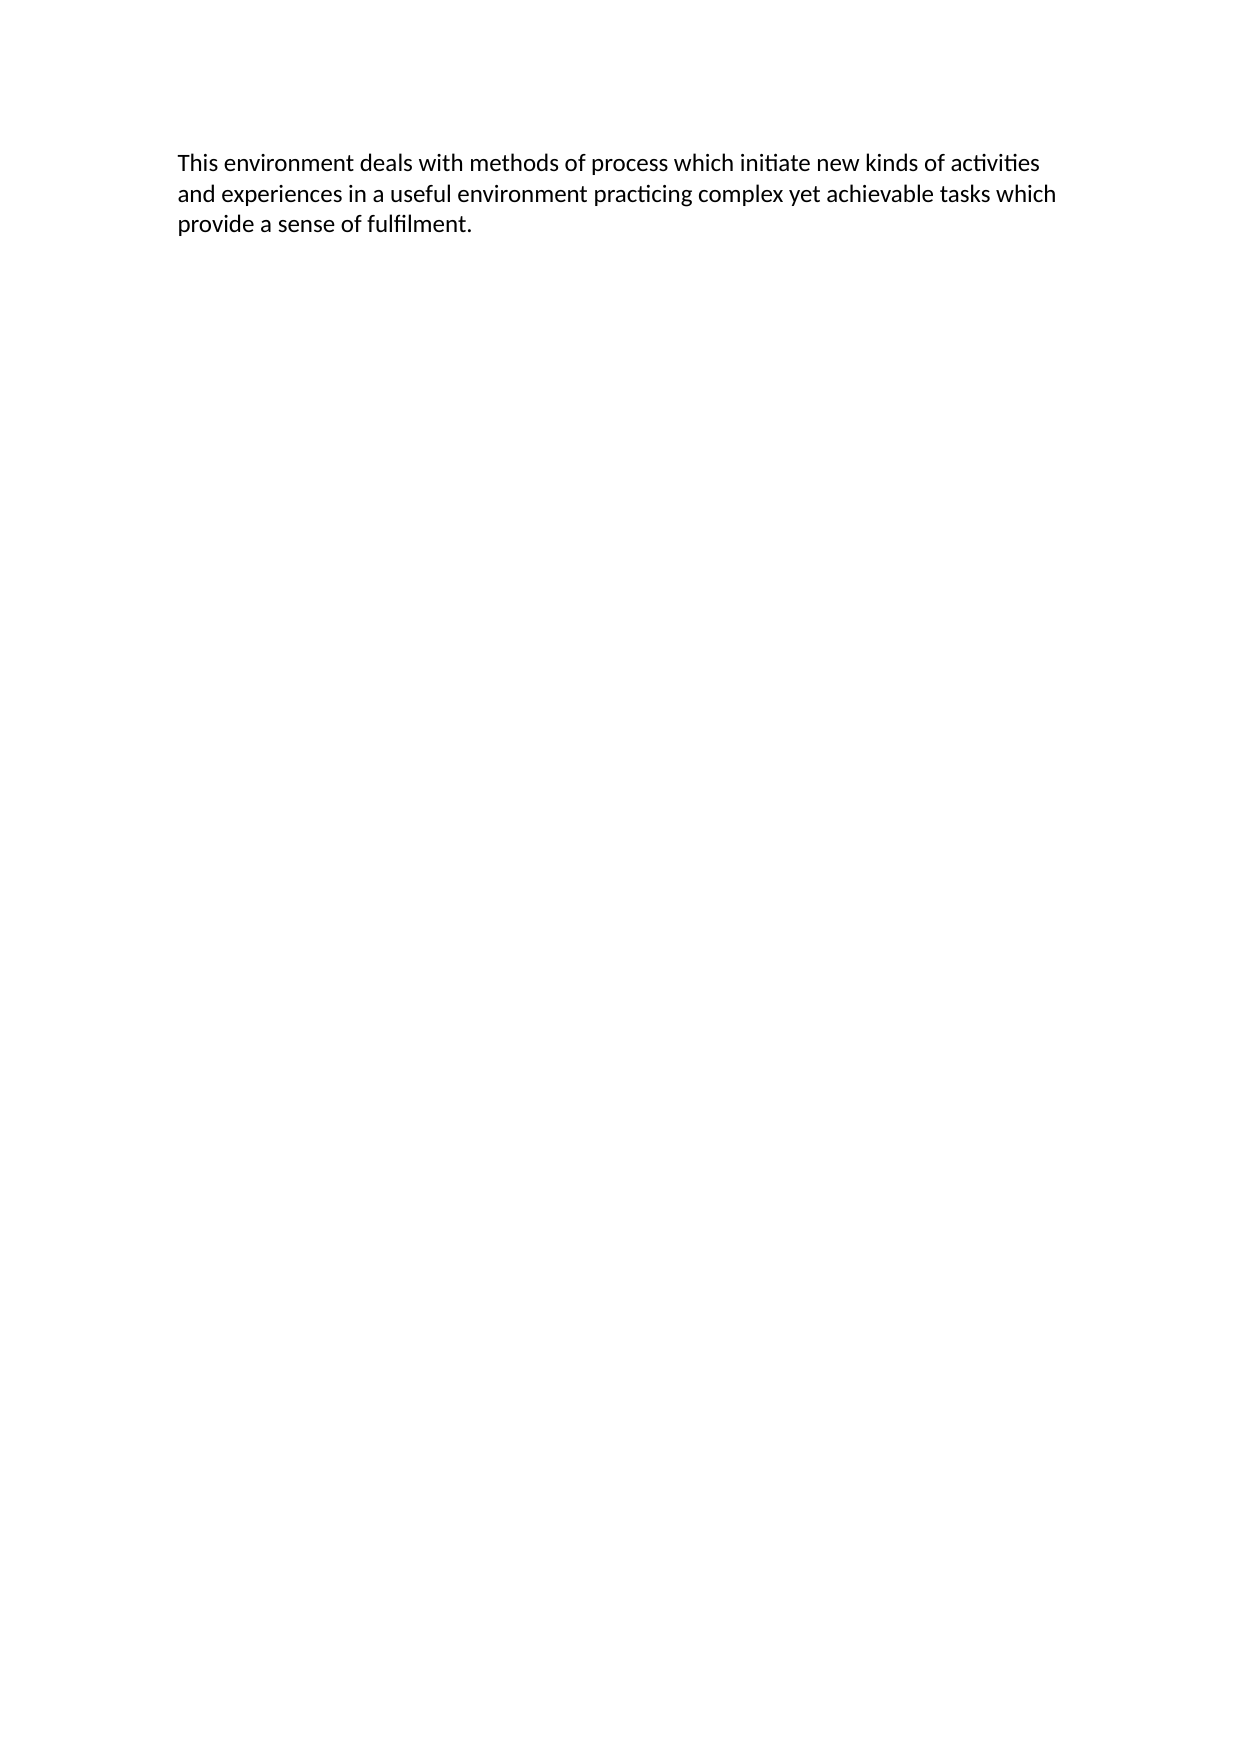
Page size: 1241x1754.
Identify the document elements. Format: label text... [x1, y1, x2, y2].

text This environment deals with methods of process which initiate new kinds of activities and experiences in a useful environment practicing complex yet achievable tasks which provide a sense of fulfilment. [177, 148, 1063, 239]
